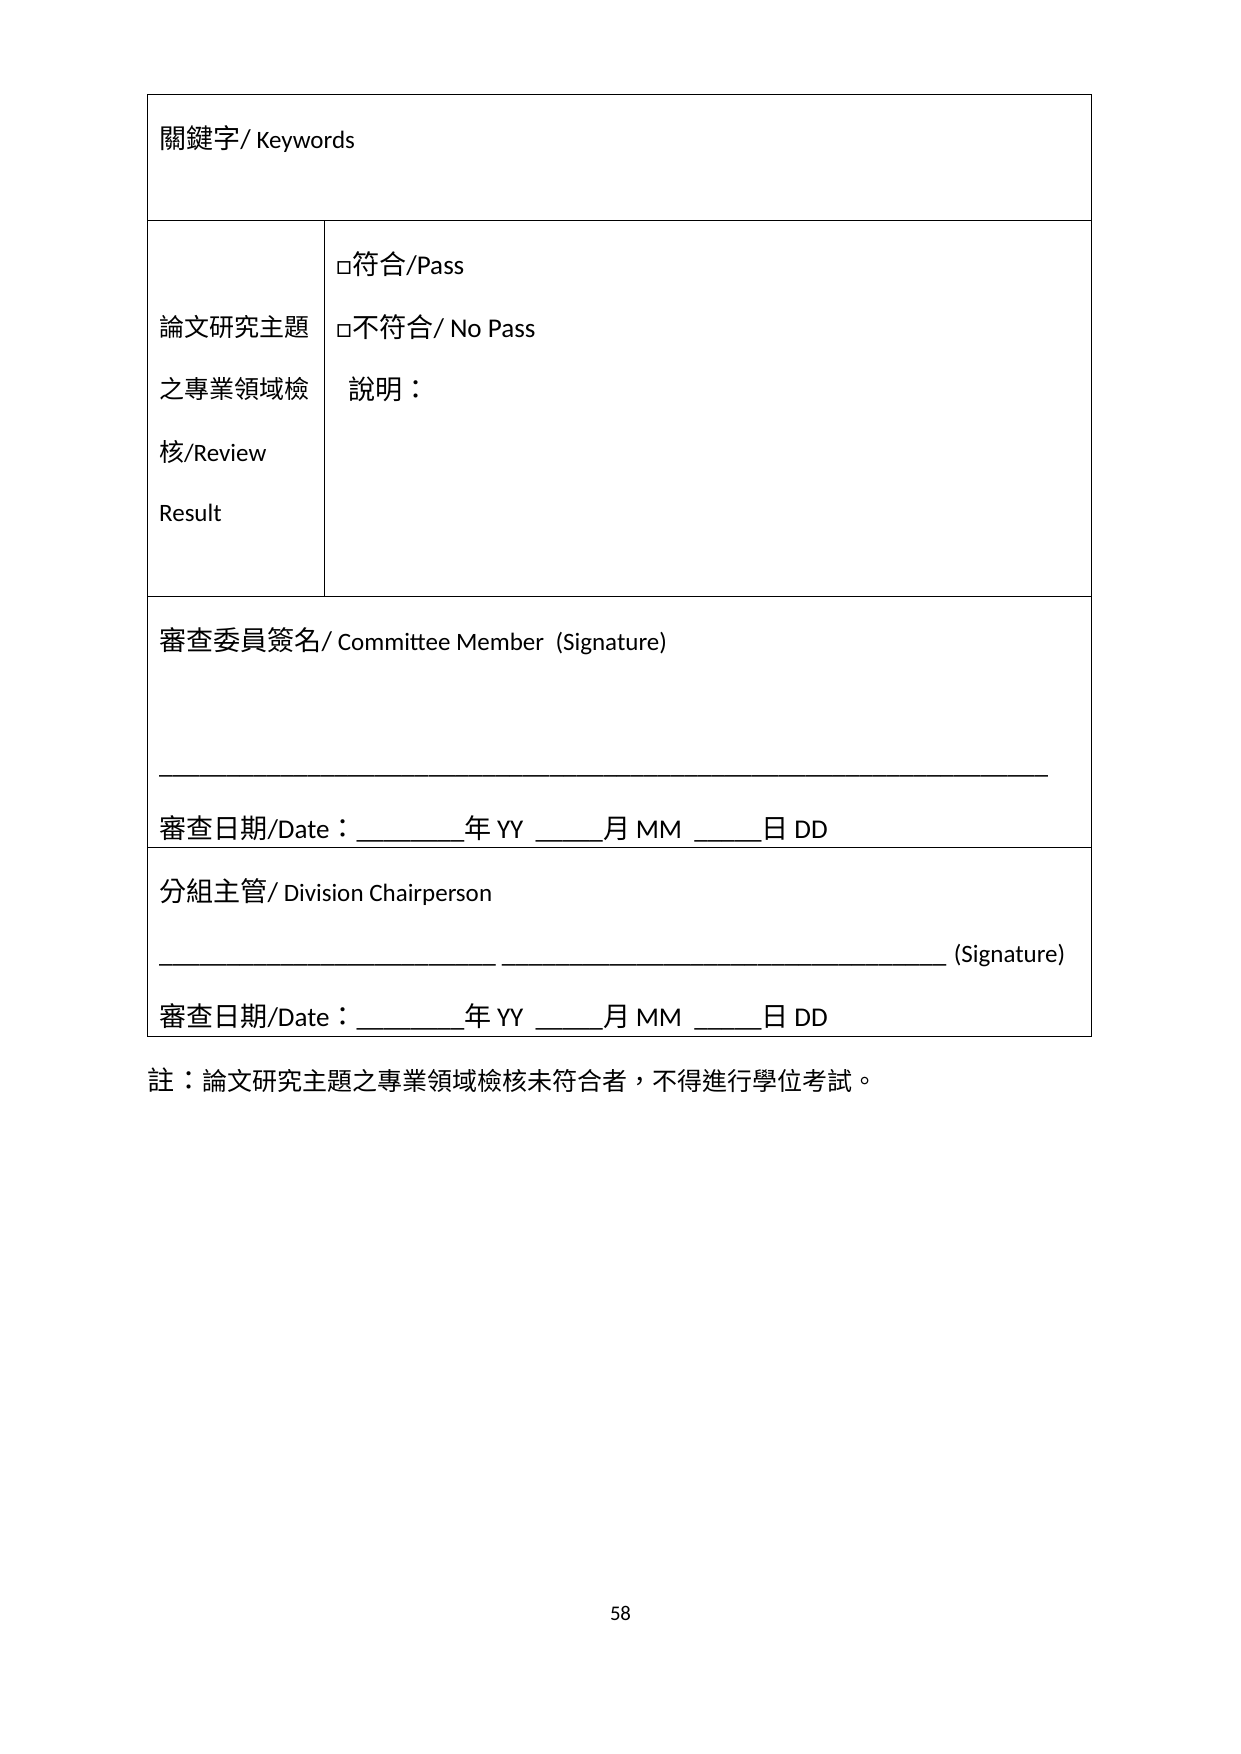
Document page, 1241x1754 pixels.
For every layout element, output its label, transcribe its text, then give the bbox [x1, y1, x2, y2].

table_cell 關鍵字/ Keywords [148, 95, 1091, 220]
table_cell 論文研究主題之專業領域檢核/Review Result [148, 221, 324, 596]
table_cell 審查委員簽名/ Committee Member (Signature) __________________________________________________________________ 審查日期/Date：________年YY _____月MM _____日DD [148, 597, 1091, 847]
table_cell 分組主管/ Division Chairperson _________________________ _________________________________ (Signature) 審查日期/Date：________年YY _____月MM _____日DD [148, 848, 1091, 1036]
table_cell □符合/Pass □不符合/ No Pass 說明： [325, 221, 1091, 596]
text 註：論文研究主題之專業領域檢核未符合者，不得進行學位考試。 [148, 1037, 1093, 1099]
